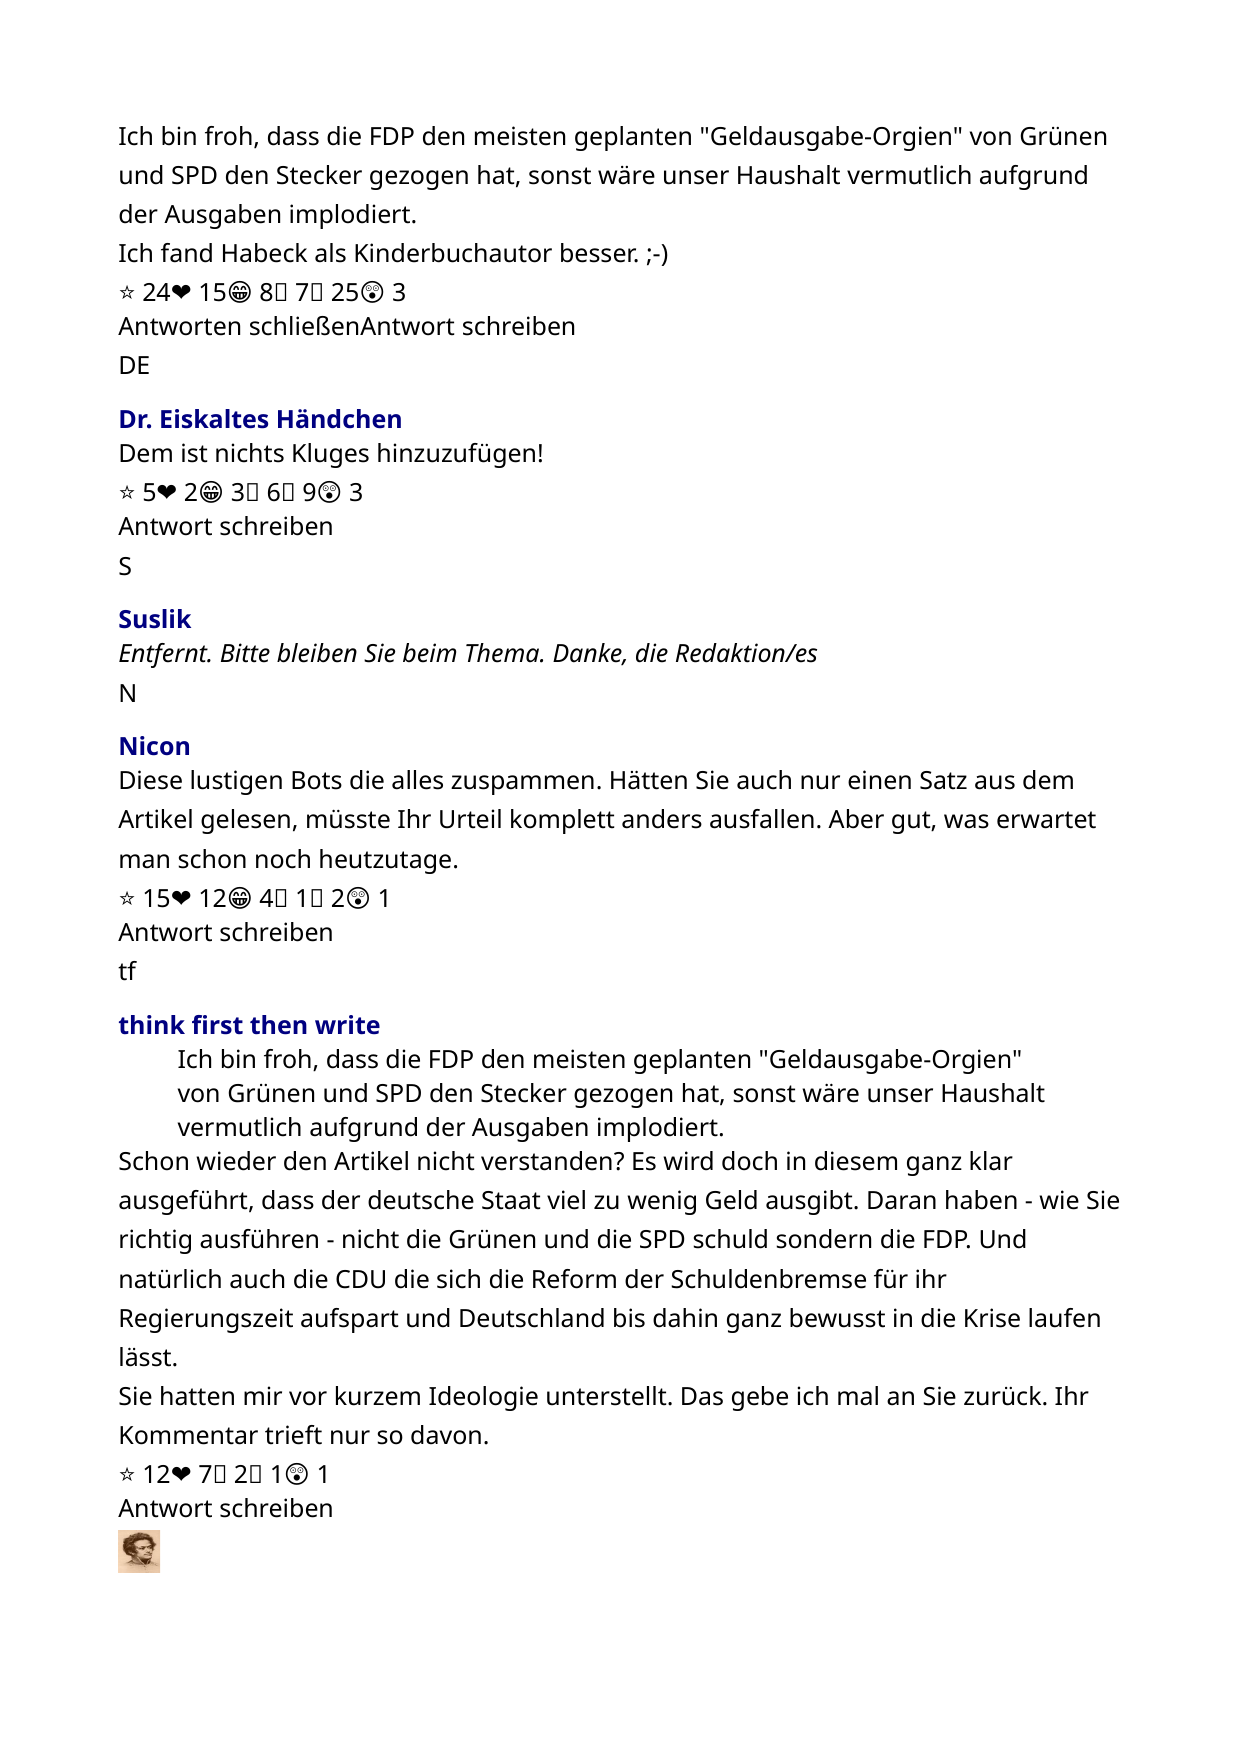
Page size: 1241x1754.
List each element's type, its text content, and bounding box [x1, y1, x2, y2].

text Sie hatten mir vor kurzem Ideologie unterstellt. Das gebe ich mal an Sie zurück. Ihr Kommentar trieft nur so davon. [118, 1379, 1122, 1452]
text S [118, 548, 1122, 582]
text ⭐️ 15❤️ 12😁 4🙁 1🤨 2😲 1 [118, 881, 1122, 914]
text Ich bin froh, dass die FDP den meisten geplanten "Geldausgabe-Orgien" von Grünen und SPD den Stecker gezogen hat, sonst wäre unser Haushalt vermutlich aufgrund der Ausgaben implodiert. [118, 118, 1122, 231]
text Diese lustigen Bots die alles zuspammen. Hätten Sie auch nur einen Satz aus dem Artikel gelesen, müsste Ihr Urteil komplett anders ausfallen. Aber gut, was erwartet man schon noch heutzutage. [118, 763, 1122, 875]
text Dem ist nichts Kluges hinzuzufügen! [118, 436, 1122, 470]
text ⭐️ 24❤️ 15😁 8🙁 7🤨 25😲 3 [118, 275, 1122, 309]
subtitle Suslik [118, 602, 1122, 636]
text Ich fand Habeck als Kinderbuchautor besser. ;-) [118, 236, 1122, 270]
subtitle Dr. Eiskaltes Händchen [118, 402, 1122, 436]
text Ich bin froh, dass die FDP den meisten geplanten "Geldausgabe-Orgien" von Grünen und SPD den Stecker gezogen hat, sonst wäre unser Haushalt vermutlich aufgrund der Ausgaben implodiert. [177, 1042, 1063, 1144]
text Antwort schreiben [118, 1491, 1122, 1525]
text tf [118, 954, 1122, 988]
text ⭐️ 5❤️ 2😁 3🙁 6🤨 9😲 3 [118, 475, 1122, 509]
picture [118, 1530, 161, 1573]
text Antworten schließenAntwort schreiben [118, 309, 1122, 343]
text Antwort schreiben [118, 509, 1122, 543]
text Entfernt. Bitte bleiben Sie beim Thema. Danke, die Redaktion/es [118, 636, 1122, 670]
text DE [118, 348, 1122, 382]
text ⭐️ 12❤️ 7🙁 2🤨 1😲 1 [118, 1457, 1122, 1491]
text N [118, 675, 1122, 709]
text Antwort schreiben [118, 914, 1122, 949]
text Schon wieder den Artikel nicht verstanden? Es wird doch in diesem ganz klar ausgeführt, dass der deutsche Staat viel zu wenig Geld ausgibt. Daran haben - wie Sie richtig ausführen - nicht die Grünen und die SPD schuld sondern die FDP. Und natürlich auch die CDU die sich die Reform der Schuldenbremse für ihr Regierungszeit aufspart und Deutschland bis dahin ganz bewusst in die Krise laufen lässt. [118, 1144, 1122, 1374]
subtitle Nicon [118, 729, 1122, 763]
subtitle think first then write [118, 1007, 1122, 1042]
